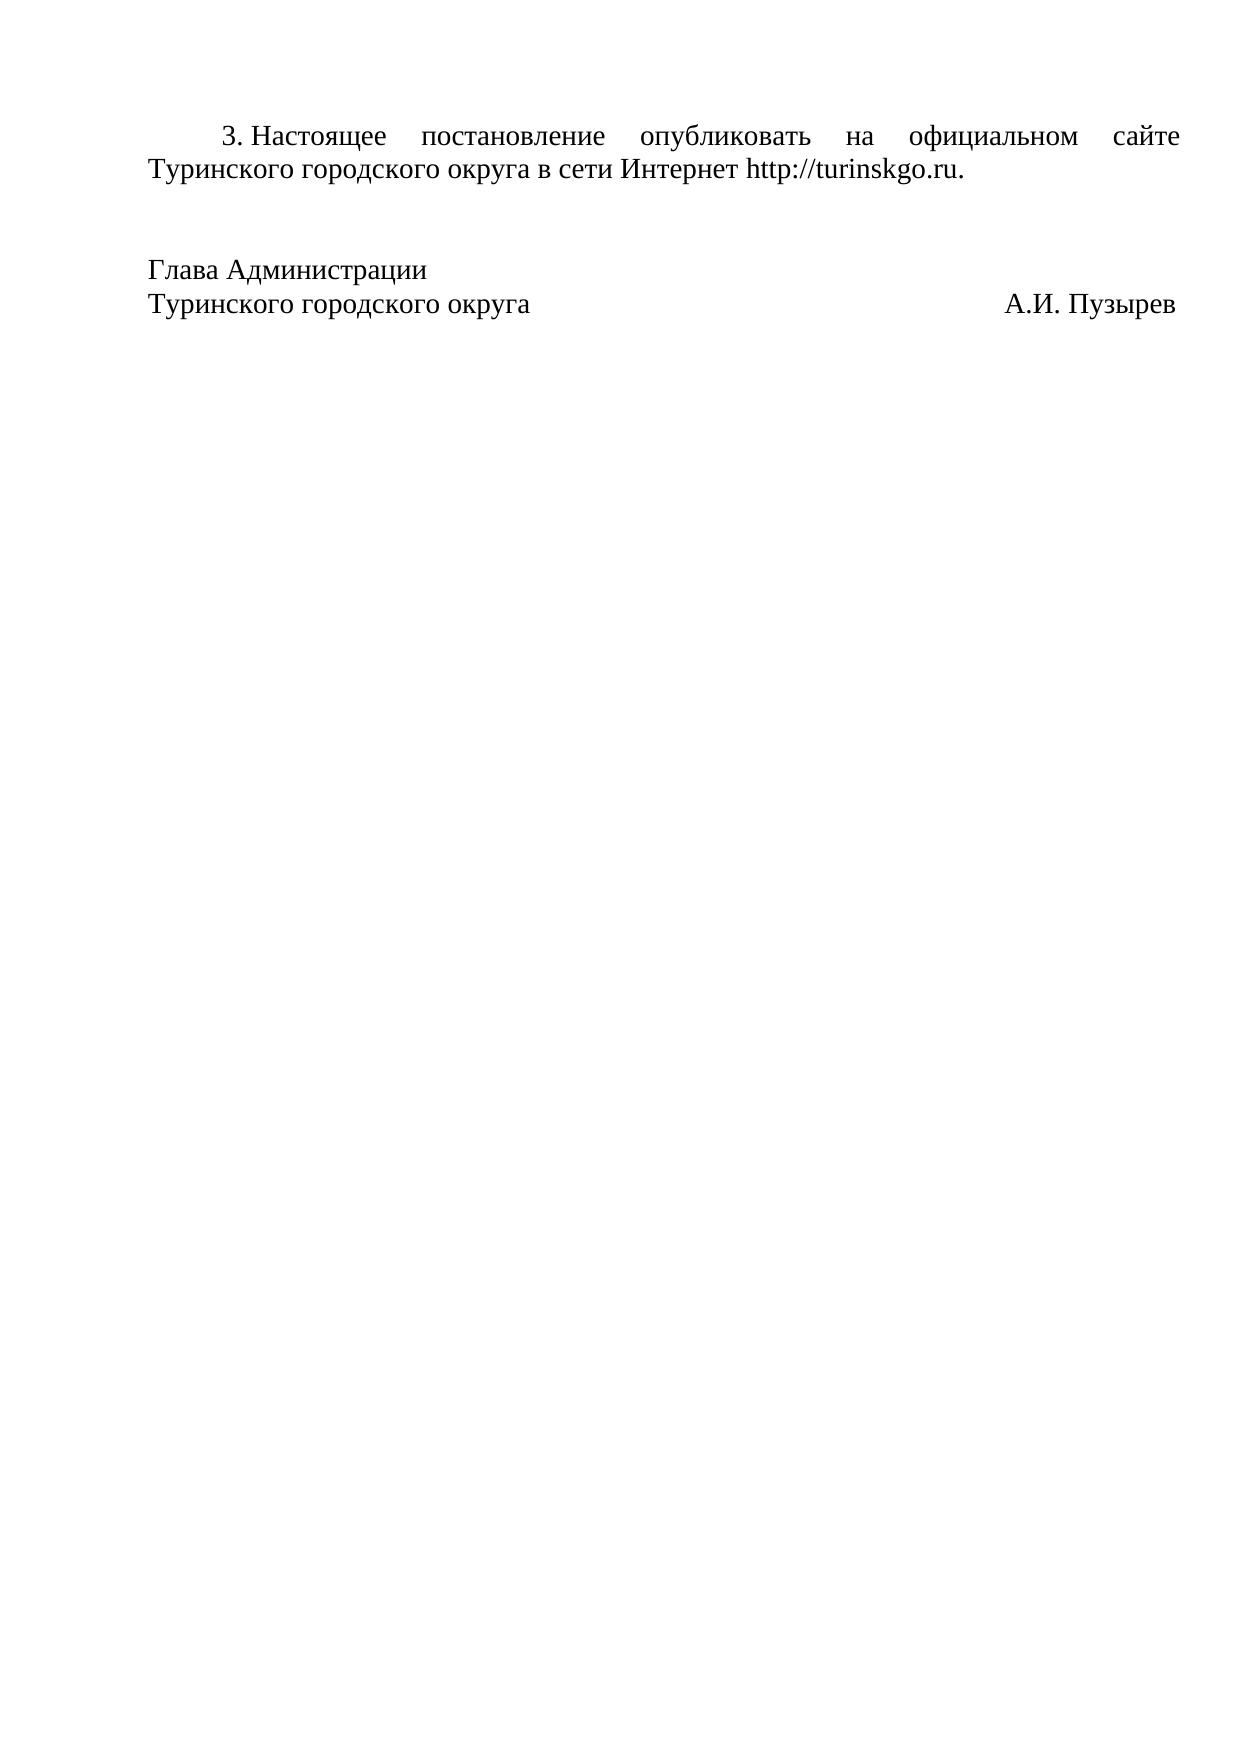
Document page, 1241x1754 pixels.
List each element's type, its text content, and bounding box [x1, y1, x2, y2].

text 3. Настоящее постановление опубликовать на официальном сайте Туринского городского округа в сети Интернет http://turinskgo.ru. [148, 118, 1181, 185]
text Глава Администрации [148, 252, 1181, 286]
text Туринского городского округа А.И. Пузырев [148, 286, 1181, 319]
